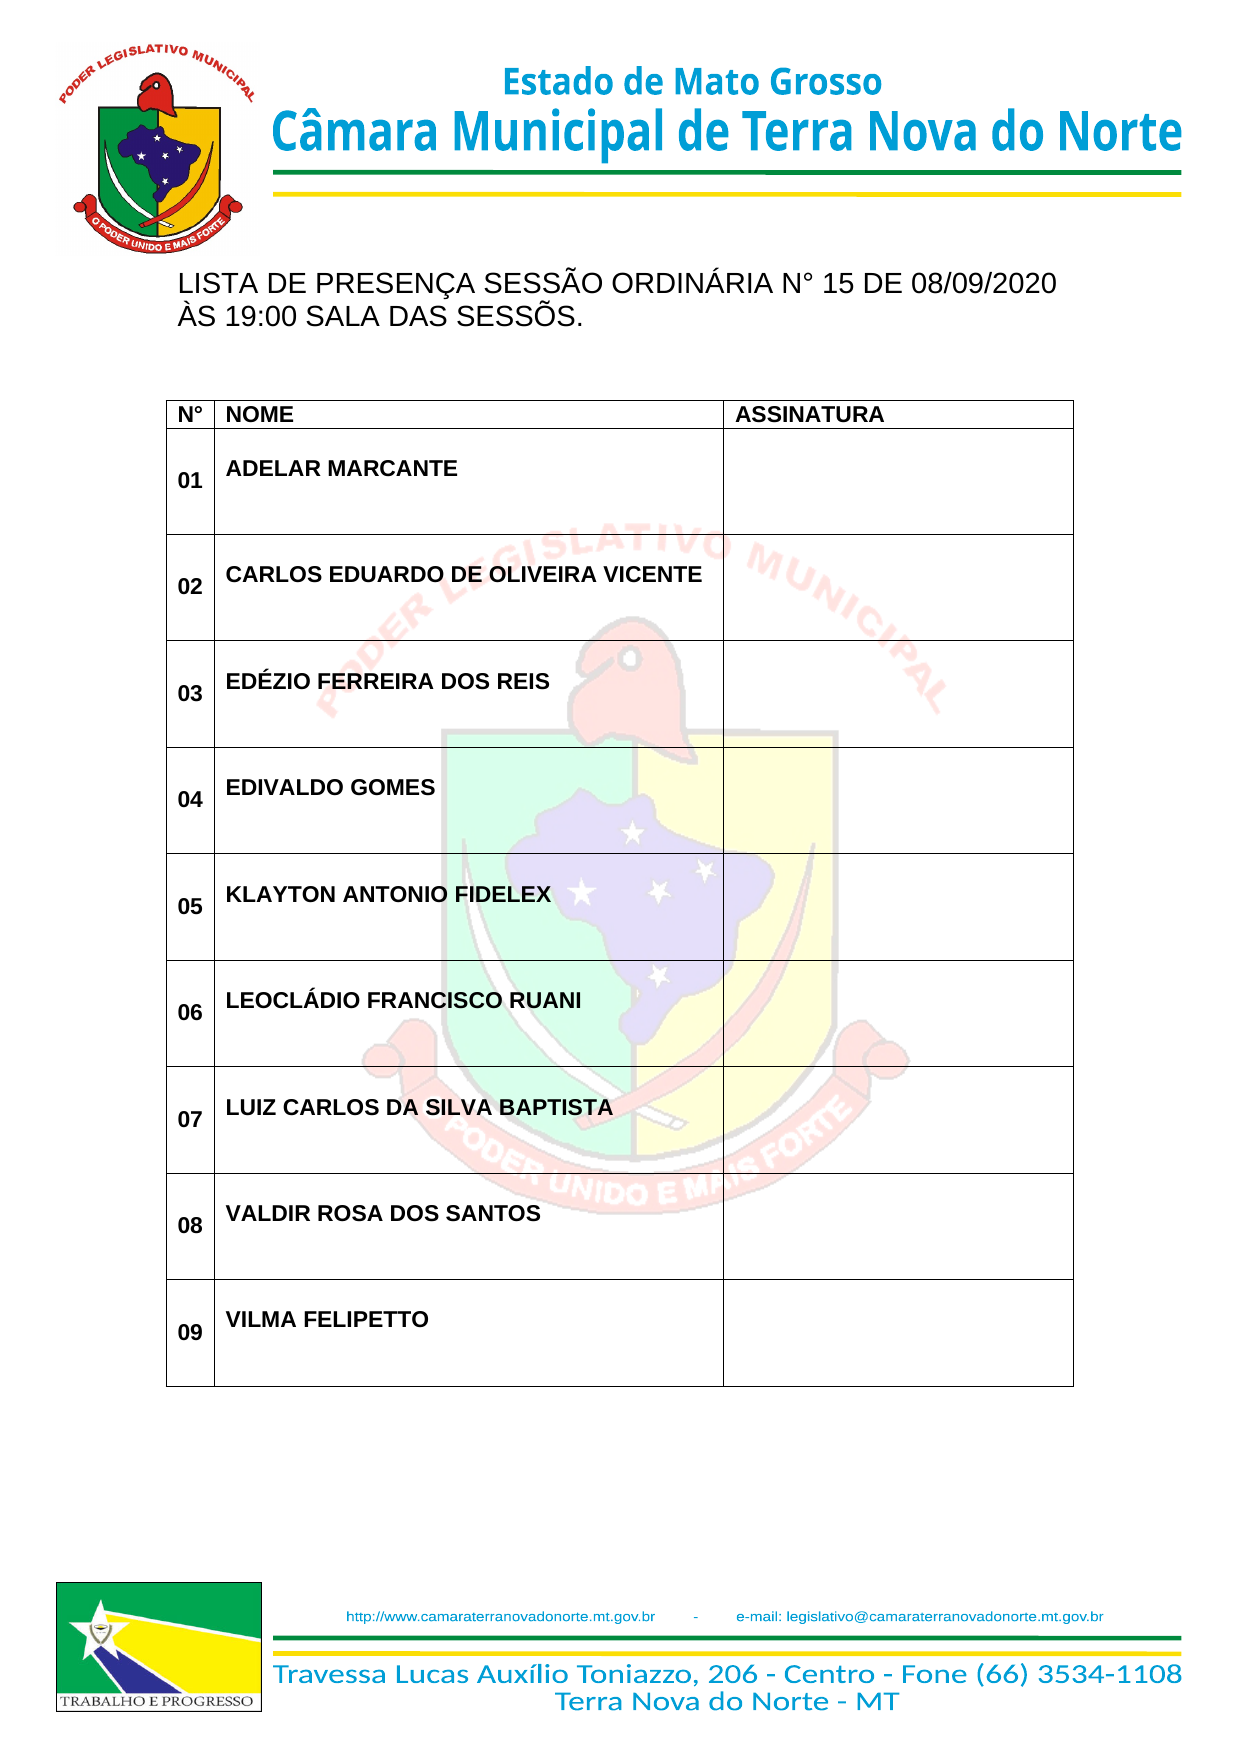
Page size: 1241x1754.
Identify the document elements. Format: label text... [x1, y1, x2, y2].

table_cell [724, 1174, 1073, 1279]
table_cell 06 [167, 961, 214, 1066]
table_cell 03 [167, 641, 214, 747]
picture [860, 1611, 868, 1623]
table_cell 01 [167, 429, 214, 534]
picture [55, 42, 260, 256]
table_cell 09 [167, 1280, 214, 1386]
table_cell ADELAR MARCANTE [215, 429, 723, 534]
table_cell [966, 961, 1073, 1066]
table_cell LEOCLÁDIO FRANCISCO RUANI [215, 961, 303, 1066]
table_cell [966, 1067, 1073, 1173]
table_cell EDIVALDO GOMES [215, 748, 303, 853]
table_cell VILMA FELIPETTO [215, 1280, 723, 1386]
text LISTA DE PRESENÇA SESSÃO ORDINÁRIA N° 15 DE 08/09/2020 ÀS 19:00 SALA DAS SESSÕS. [177, 266, 1063, 333]
table_cell [966, 535, 1073, 640]
picture [57, 1583, 261, 1711]
table_header ASSINATURA [724, 401, 1073, 427]
table_cell 07 [167, 1067, 214, 1173]
table_cell 08 [167, 1174, 214, 1279]
table_header N° [167, 401, 214, 427]
table_header NOME [215, 401, 723, 427]
table_cell [724, 429, 1073, 534]
table_cell LUIZ CARLOS DA SILVA BAPTISTA [215, 1067, 303, 1173]
table_cell 04 [167, 748, 214, 853]
table_cell CARLOS EDUARDO DE OLIVEIRA VICENTE [215, 535, 303, 640]
table_cell KLAYTON ANTONIO FIDELEX [215, 854, 303, 960]
table_cell [966, 854, 1073, 960]
table_cell [966, 748, 1073, 853]
table_cell EDÉZIO FERREIRA DOS REIS [215, 641, 303, 747]
table_cell [724, 1280, 1073, 1386]
table_cell VALDIR ROSA DOS SANTOS [215, 1174, 723, 1279]
table_cell [966, 641, 1073, 747]
table_cell 05 [167, 854, 214, 960]
table_cell 02 [167, 535, 214, 640]
